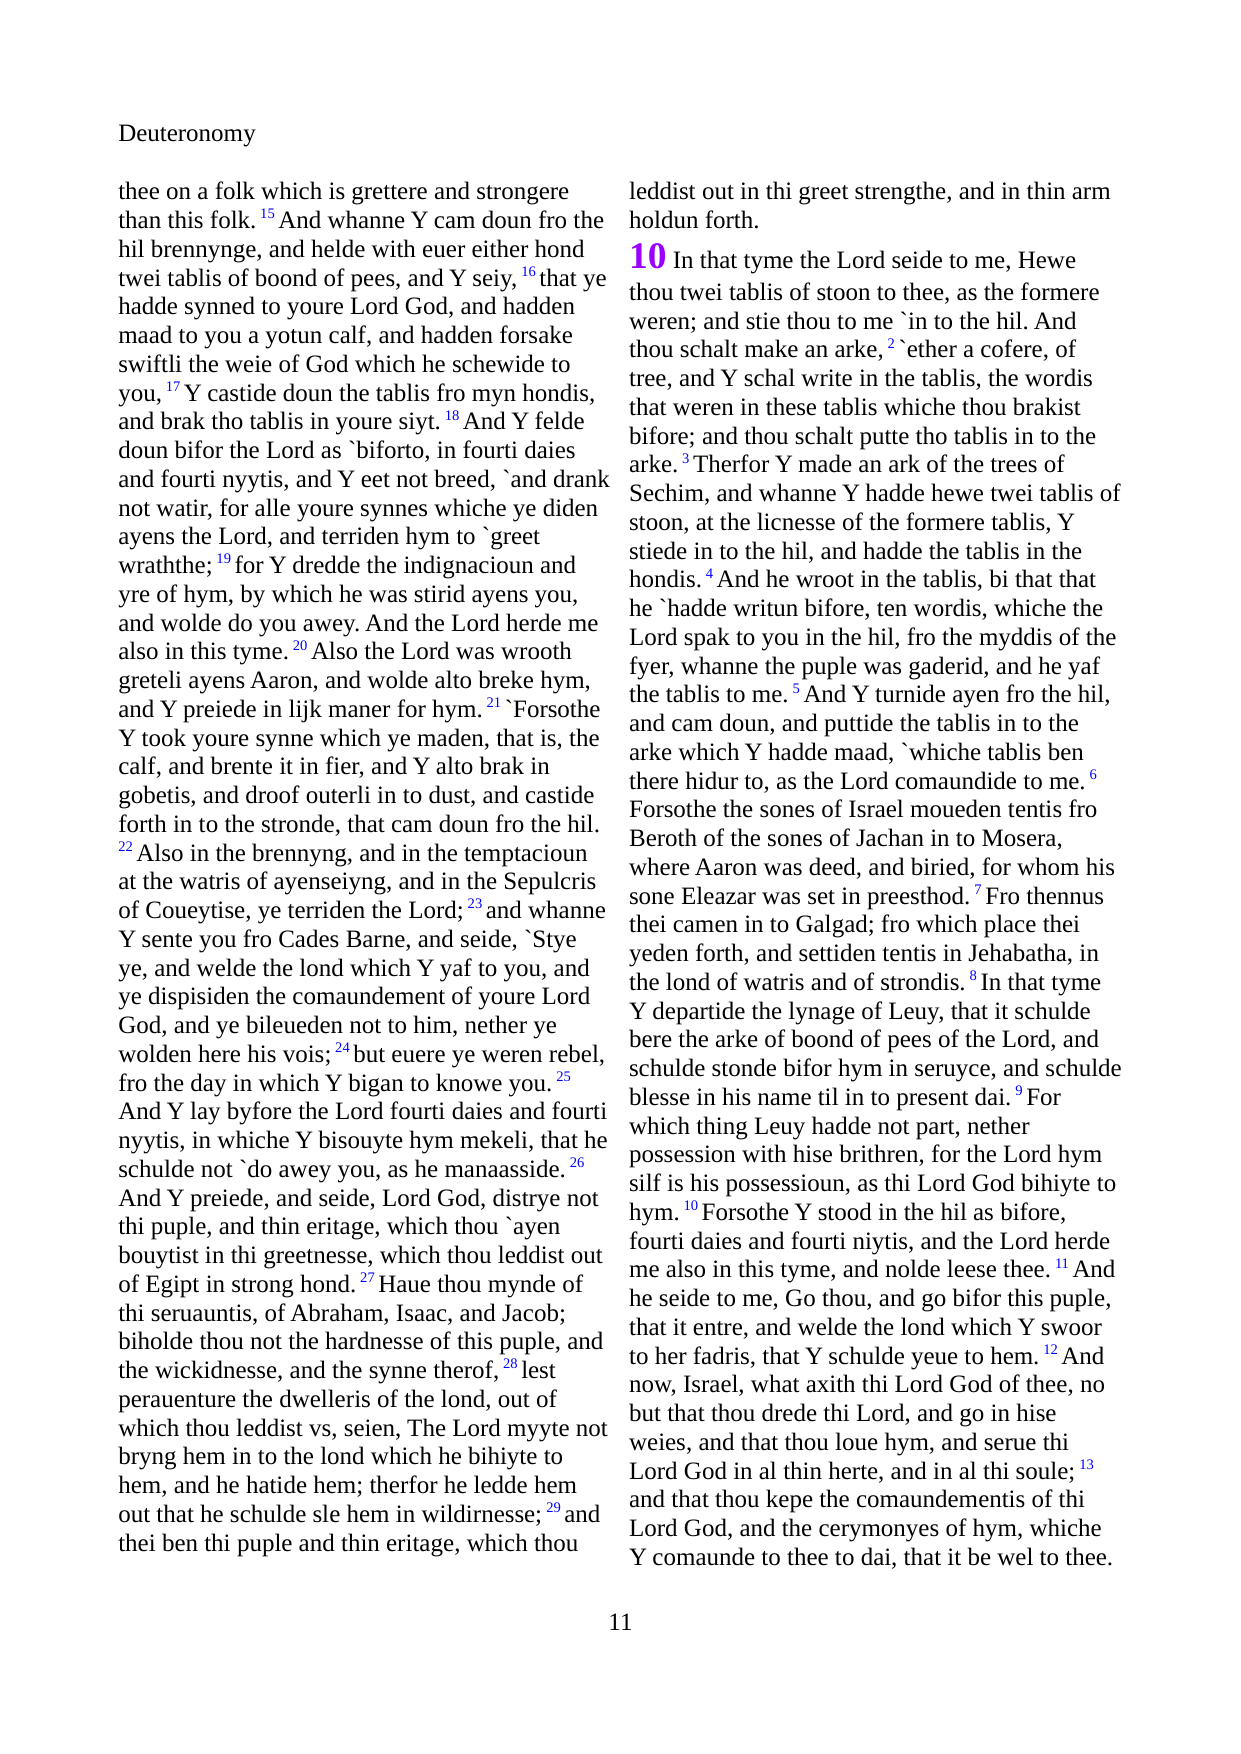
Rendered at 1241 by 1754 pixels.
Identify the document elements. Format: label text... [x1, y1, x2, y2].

text leddist out in thi greet strengthe, and in thin arm holdun forth. [629, 176, 1122, 234]
text thee on a folk which is grettere and strongere than this folk. 15 And whanne Y cam doun fro the hil brennynge, and helde with euer either hond twei tablis of boond of pees, and Y seiy, 16 that ye hadde synned to youre Lord God, and hadden maad to you a yotun calf, and hadden forsake swiftli the weie of God which he schewide to you, 17 Y castide doun the tablis fro myn hondis, and brak tho tablis in youre siyt. 18 And Y felde doun bifor the Lord as `biforto, in fourti daies and fourti nyytis, and Y eet not breed, `and drank not watir, for alle youre synnes whiche ye diden ayens the Lord, and terriden hym to `greet wraththe; 19 for Y dredde the indignacioun and yre of hym, by which he was stirid ayens you, and wolde do you awey. And the Lord herde me also in this tyme. 20 Also the Lord was wrooth greteli ayens Aaron, and wolde alto breke hym, and Y preiede in lijk maner for hym. 21 `Forsothe Y took youre synne which ye maden, that is, the calf, and brente it in fier, and Y alto brak in gobetis, and droof outerli in to dust, and castide forth in to the stronde, that cam doun fro the hil. 22 Also in the brennyng, and in the temptacioun at the watris of ayenseiyng, and in the Sepulcris of Coueytise, ye terriden the Lord; 23 and whanne Y sente you fro Cades Barne, and seide, `Stye ye, and welde the lond which Y yaf to you, and ye dispisiden the comaundement of youre Lord God, and ye bileueden not to him, nether ye wolden here his vois; 24 but euere ye weren rebel, fro the day in which Y bigan to knowe you. 25 And Y lay byfore the Lord fourti daies and fourti nyytis, in whiche Y bisouyte hym mekeli, that he schulde not `do awey you, as he manaasside. 26 And Y preiede, and seide, Lord God, distrye not thi puple, and thin eritage, which thou `ayen bouytist in thi greetnesse, which thou leddist out of Egipt in strong hond. 27 Haue thou mynde of thi seruauntis, of Abraham, Isaac, and Jacob; biholde thou not the hardnesse of this puple, and the wickidnesse, and the synne therof, 28 lest perauenture the dwelleris of the lond, out of which thou leddist vs, seien, The Lord myyte not bryng hem in to the lond which he bihiyte to hem, and he hatide hem; therfor he ledde hem out that he schulde sle hem in wildirnesse; 29 and thei ben thi puple and thin eritage, which thou [118, 176, 611, 1556]
text 10 In that tyme the Lord seide to me, Hewe thou twei tablis of stoon to thee, as the formere weren; and stie thou to me `in to the hil. And thou schalt make an arke, 2 `ether a cofere, of tree, and Y schal write in the tablis, the wordis that weren in these tablis whiche thou brakist bifore; and thou schalt putte tho tablis in to the arke. 3 Therfor Y made an ark of the trees of Sechim, and whanne Y hadde hewe twei tablis of stoon, at the licnesse of the formere tablis, Y stiede in to the hil, and hadde the tablis in the hondis. 4 And he wroot in the tablis, bi that that he `hadde writun bifore, ten wordis, whiche the Lord spak to you in the hil, fro the myddis of the fyer, whanne the puple was gaderid, and he yaf the tablis to me. 5 And Y turnide ayen fro the hil, and cam doun, and puttide the tablis in to the arke which Y hadde maad, `whiche tablis ben there hidur to, as the Lord comaundide to me. 6 Forsothe the sones of Israel moueden tentis fro Beroth of the sones of Jachan in to Mosera, where Aaron was deed, and biried, for whom his sone Eleazar was set in preesthod. 7 Fro thennus thei camen in to Galgad; fro which place thei yeden forth, and settiden tentis in Jehabatha, in the lond of watris and of strondis. 8 In that tyme Y departide the lynage of Leuy, that it schulde bere the arke of boond of pees of the Lord, and schulde stonde bifor hym in seruyce, and schulde blesse in his name til in to present dai. 9 For which thing Leuy hadde not part, nether possession with hise brithren, for the Lord hym silf is his possessioun, as thi Lord God bihiyte to hym. 10 Forsothe Y stood in the hil as bifore, fourti daies and fourti niytis, and the Lord herde me also in this tyme, and nolde leese thee. 11 And he seide to me, Go thou, and go bifor this puple, that it entre, and welde the lond which Y swoor to her fadris, that Y schulde yeue to hem. 12 And now, Israel, what axith thi Lord God of thee, no but that thou drede thi Lord, and go in hise weies, and that thou loue hym, and serue thi Lord God in al thin herte, and in al thi soule; 13 and that thou kepe the comaundementis of thi Lord God, and the cerymonyes of hym, whiche Y comaunde to thee to dai, that it be wel to thee. [629, 234, 1122, 1571]
